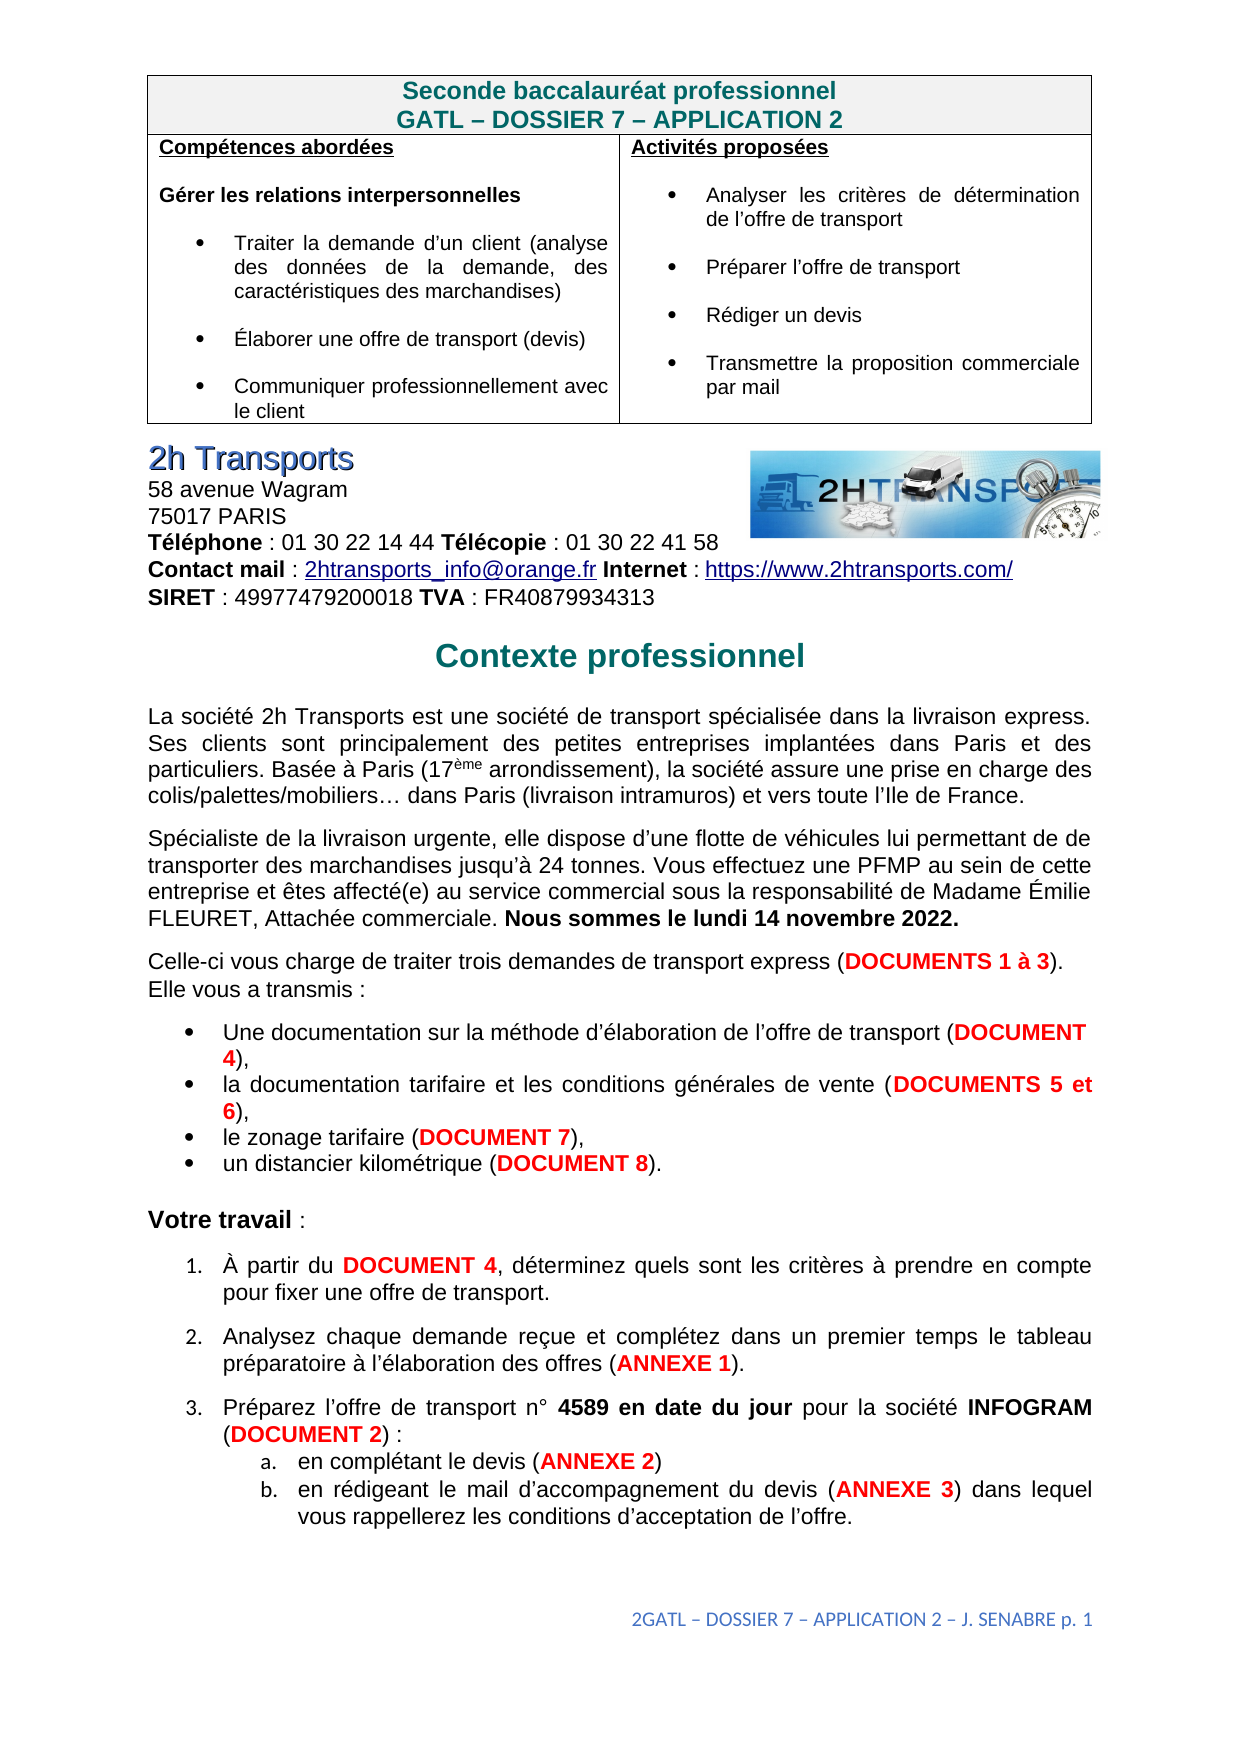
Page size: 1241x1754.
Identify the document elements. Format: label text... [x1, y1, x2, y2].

list un distancier kilométrique (DOCUMENT 8). [185, 1150, 1092, 1177]
text Téléphone : 01 30 22 14 44 Télécopie : 01 30 22 41 58 [148, 529, 1092, 555]
text Votre travail : [148, 1205, 1092, 1234]
list Une documentation sur la méthode d’élaboration de l’offre de transport (DOCUMENT 4), [185, 1018, 1092, 1071]
list en rédigeant le mail d’accompagnement du devis (ANNEXE 3) dans lequel vous rappellerez les conditions d’acceptation de l’offre. [260, 1475, 1092, 1530]
text Contact mail : 2htransports_info@orange.fr Internet : https://www.2htransports.com/ [148, 555, 1092, 583]
list Préparez l’offre de transport n° 4589 en date du jour pour la société INFOGRAM (DOCUMENT 2) : [185, 1393, 1092, 1447]
text 2h Transports [148, 438, 1092, 476]
text Spécialiste de la livraison urgente, elle dispose d’une flotte de véhicules lui permettant de de transporter des marchandises jusqu’à 24 tonnes. Vous effectuez une PFMP au sein de cette entreprise et êtes affecté(e) au service commercial sous la responsabilité de Madame Émilie FLEURET, Attachée commerciale. Nous sommes le lundi 14 novembre 2022. [148, 825, 1092, 931]
table_cell Compétences abordées Gérer les relations interpersonnelles Traiter la demande d’un client (analyse des données de la demande, des caractéristiques des marchandises) Élaborer une offre de transport (devis) Communiquer professionnellement avec le client [148, 135, 619, 422]
text Celle-ci vous charge de traiter trois demandes de transport express (DOCUMENTS 1 à 3). Elle vous a transmis : [148, 947, 1092, 1002]
list Analysez chaque demande reçue et complétez dans un premier temps le tableau préparatoire à l’élaboration des offres (ANNEXE 1). [185, 1322, 1092, 1376]
table_cell Activités proposées Analyser les critères de détermination de l’offre de transport Préparer l’offre de transport Rédiger un devis Transmettre la proposition commerciale par mail [620, 135, 1091, 422]
list le zonage tarifaire (DOCUMENT 7), [185, 1124, 1092, 1150]
text SIRET : 49977479200018 TVA : FR40879934313 [148, 583, 1092, 610]
list en complétant le devis (ANNEXE 2) [260, 1447, 1092, 1475]
list la documentation tarifaire et les conditions générales de vente (DOCUMENTS 5 et 6), [185, 1071, 1092, 1124]
text 75017 PARIS [148, 503, 745, 529]
text La société 2h Transports est une société de transport spécialisée dans la livraison express. Ses clients sont principalement des petites entreprises implantées dans Paris et des particuliers. Basée à Paris (17ème arrondissement), la société assure une prise en charge des colis/palettes/mobiliers… dans Paris (livraison intramuros) et vers toute l’Ile de France. [148, 703, 1092, 809]
text Contexte professionnel [148, 636, 1092, 674]
table_header Seconde baccalauréat professionnel GATL – DOSSIER 7 – APPLICATION 2 [148, 76, 1091, 133]
list À partir du DOCUMENT 4, déterminez quels sont les critères à prendre en compte pour fixer une offre de transport. [185, 1251, 1092, 1305]
text 58 avenue Wagram [148, 476, 745, 503]
